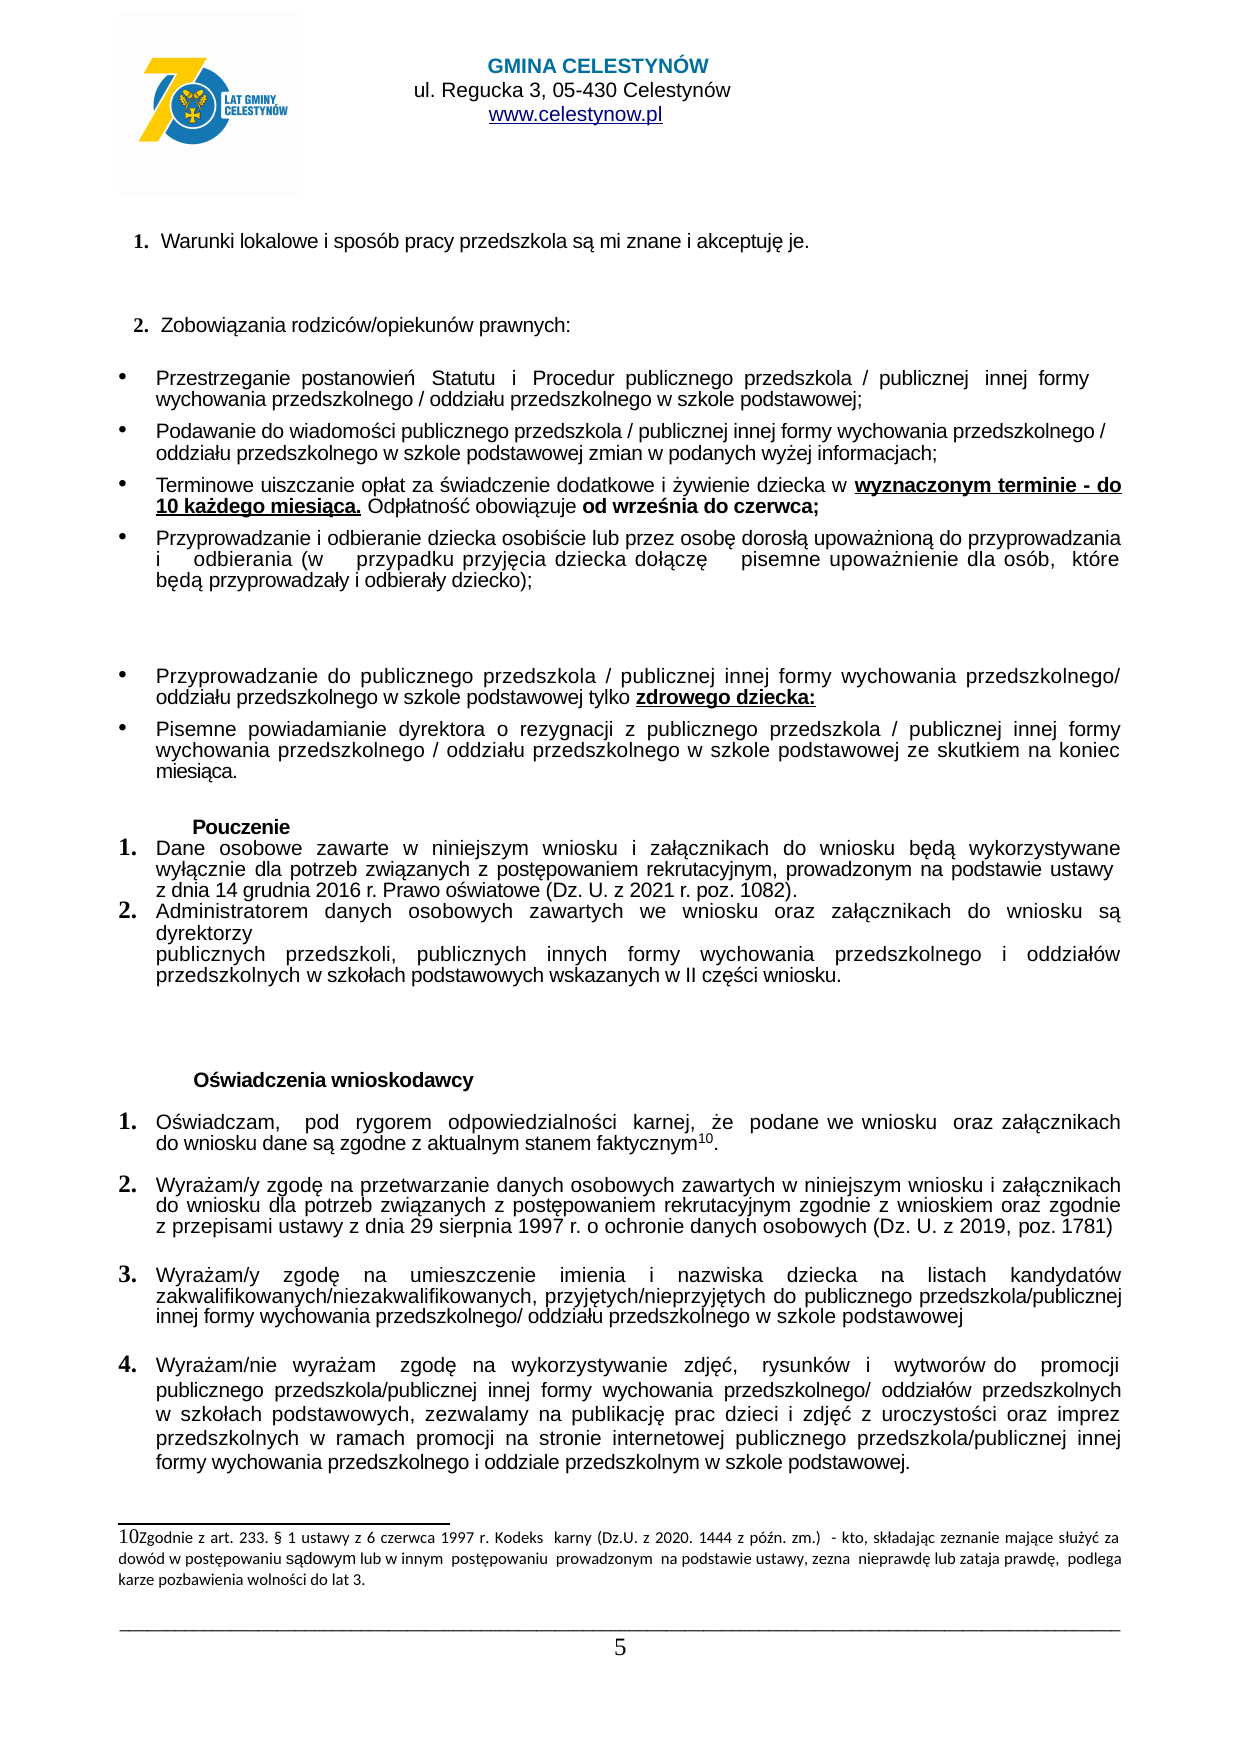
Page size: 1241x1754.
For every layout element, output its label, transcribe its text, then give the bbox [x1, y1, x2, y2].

list Wyrażam/y zgodę na przetwarzanie danych osobowych zawartych w niniejszym wniosku i załącznikach do wniosku dla potrzeb związanych z postępowaniem rekrutacyjnym zgodnie z wnioskiem oraz zgodnie z przepisami ustawy z dnia 29 sierpnia 1997 r. o ochronie danych osobowych (Dz. U. z 2019, poz. 1781) [118, 1176, 1122, 1237]
list Pisemne powiadamianie dyrektora o rezygnacji z publicznego przedszkola / publicznej innej formy wychowania przedszkolnego / oddziału przedszkolnego w szkole podstawowej ze skutkiem na koniec miesiąca. [118, 720, 1122, 783]
list Podawanie do wiadomości publicznego przedszkola / publicznej innej formy wychowania przedszkolnego / oddziału przedszkolnego w szkole podstawowej zmian w podanych wyżej informacjach; [118, 422, 1122, 464]
list Przyprowadzanie i odbieranie dziecka osobiście lub przez osobę dorosłą upoważnioną do przyprowadzania i odbierania (w przypadku przyjęcia dziecka dołączę pisemne upoważnienie dla osób, które będą przyprowadzały i odbierały dziecko); [118, 528, 1122, 592]
list Wyrażam/y zgodę na umieszczenie imienia i nazwiska dziecka na listach kandydatów zakwalifikowanych/niezakwalifikowanych, przyjętych/nieprzyjętych do publicznego przedszkola/publicznej innej formy wychowania przedszkolnego/ oddziału przedszkolnego w szkole podstawowej [118, 1266, 1122, 1328]
list Przestrzeganie postanowień Statutu i Procedur publicznego przedszkola / publicznej innej formy wychowania przedszkolnego / oddziału przedszkolnego w szkole podstawowej; [118, 369, 1122, 411]
list Warunki lokalowe i sposób pracy przedszkola są mi znane i akceptuję je. [133, 232, 1122, 253]
list Przyprowadzanie do publicznego przedszkola / publicznej innej formy wychowania przedszkolnego/ oddziału przedszkolnego w szkole podstawowej tylko zdrowego dziecka: [118, 667, 1122, 709]
text Oświadczenia wnioskodawcy [193, 1070, 1122, 1091]
list Terminowe uiszczanie opłat za świadczenie dodatkowe i żywienie dziecka w wyznaczonym terminie - do 10 każdego miesiąca. Odpłatność obowiązuje od września do czerwca; [118, 475, 1122, 517]
text Pouczenie [118, 815, 1122, 839]
list Administratorem danych osobowych zawartych we wniosku oraz załącznikach do wniosku są dyrektorzy publicznych przedszkoli, publicznych innych formy wychowania przedszkolnego i oddziałów przedszkolnych w szkołach podstawowych wskazanych w II części wniosku. [118, 902, 1122, 986]
list Dane osobowe zawarte w niniejszym wniosku i załącznikach do wniosku będą wykorzystywane wyłącznie dla potrzeb związanych z postępowaniem rekrutacyjnym, prowadzonym na podstawie ustawy z dnia 14 grudnia 2016 r. Prawo oświatowe (Dz. U. z 2021 r. poz. 1082). [118, 839, 1122, 902]
list Wyrażam/nie wyrażam zgodę na wykorzystywanie zdjęć, rysunków i wytworów do promocji publicznego przedszkola/publicznej innej formy wychowania przedszkolnego/ oddziałów przedszkolnych w szkołach podstawowych, zezwalamy na publikację prac dzieci i zdjęć z uroczystości oraz imprez przedszkolnych w ramach promocji na stronie internetowej publicznego przedszkola/publicznej innej formy wychowania przedszkolnego i oddziale przedszkolnym w szkole podstawowej. [118, 1349, 1122, 1474]
list Zgodnie z art. 233. § 1 ustawy z 6 czerwca 1997 r. Kodeks karny (Dz.U. z 2020. 1444 z późn. zm.) - kto, składając zeznanie mające służyć za dowód w postępowaniu sądowym lub w innym postępowaniu prowadzonym na podstawie ustawy, zezna nieprawdę lub zataja prawdę, podlega karze pozbawienia wolności do lat 3. [118, 1524, 1122, 1589]
list ____________________________________________________________________________________________________________ [118, 1613, 1122, 1632]
list Zobowiązania rodziców/opiekunów prawnych: [133, 316, 1122, 337]
list Oświadczam, pod rygorem odpowiedzialności karnej, że podane we wniosku oraz załącznikach do wniosku dane są zgodne z aktualnym stanem faktycznym. [118, 1113, 1122, 1154]
